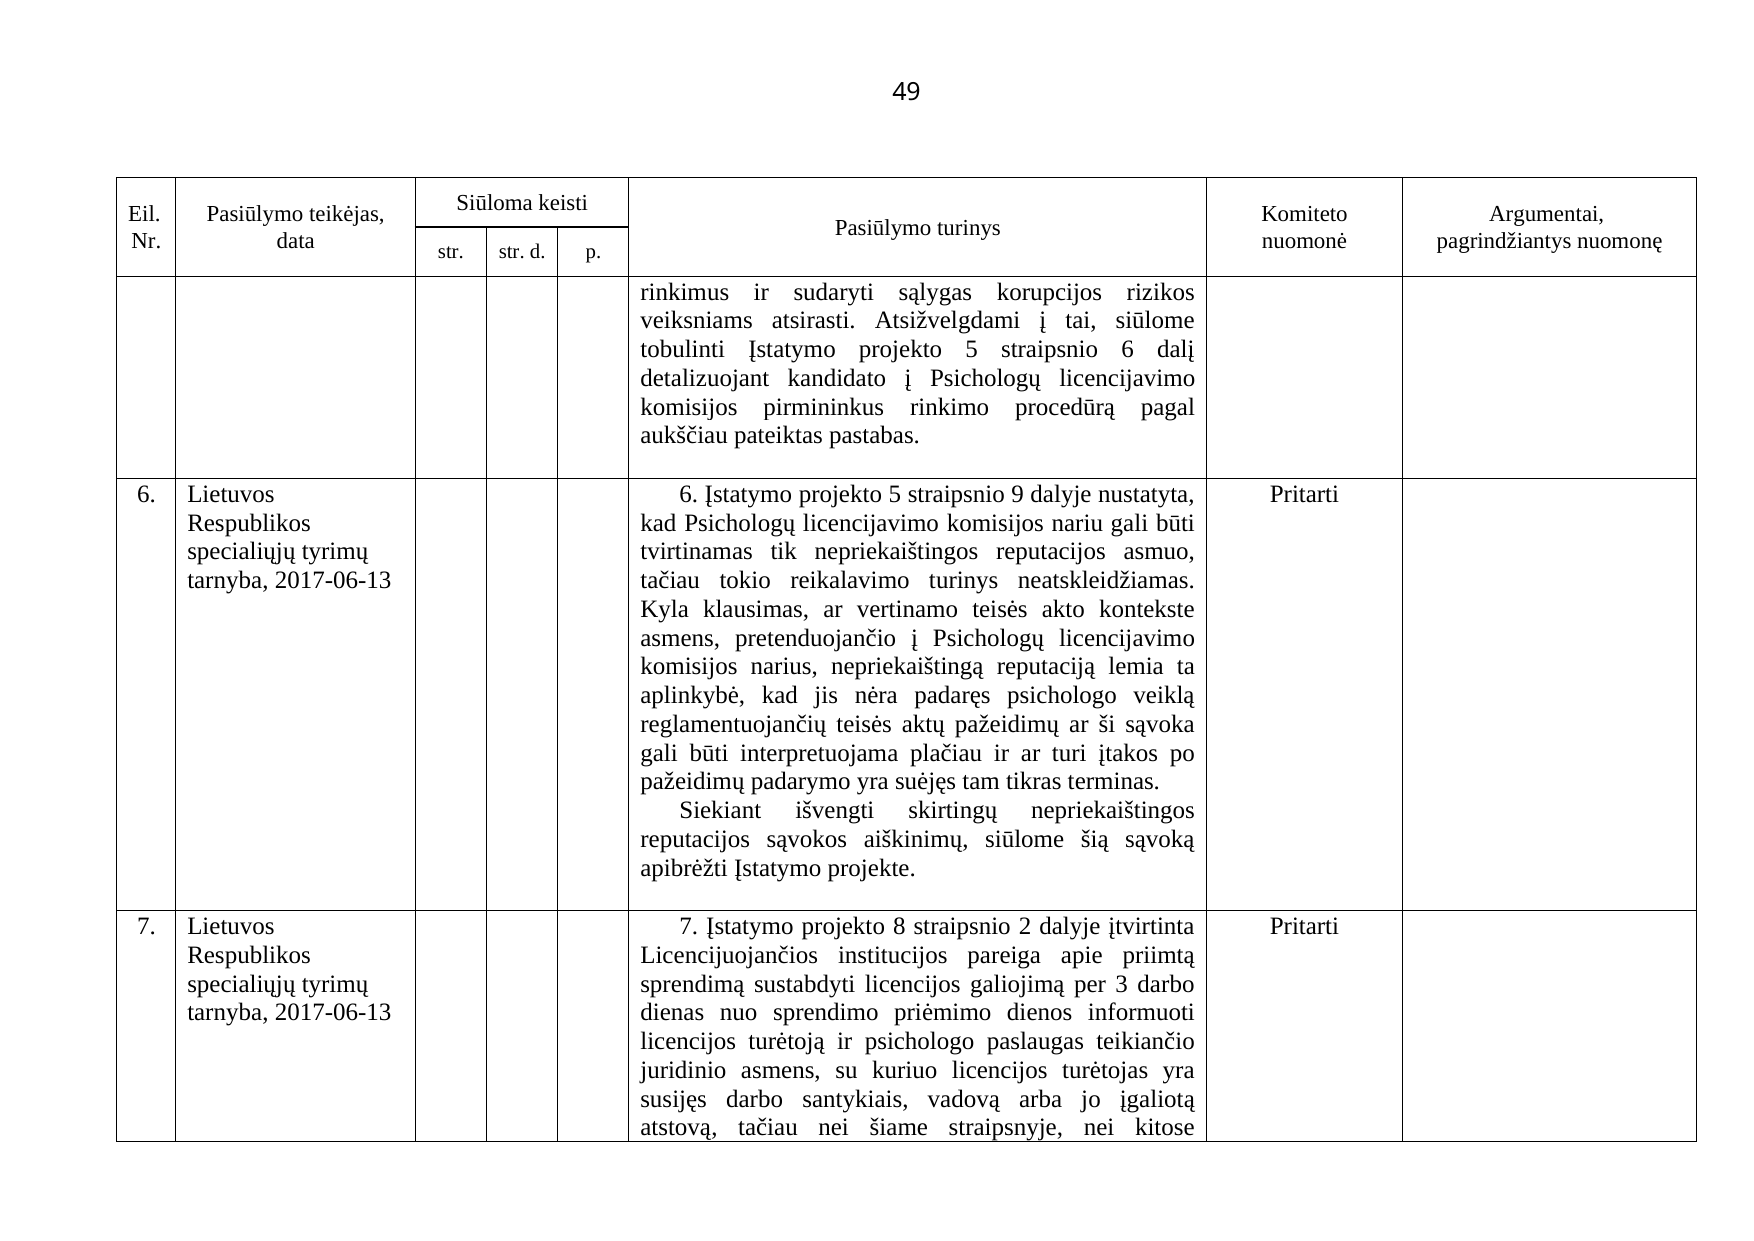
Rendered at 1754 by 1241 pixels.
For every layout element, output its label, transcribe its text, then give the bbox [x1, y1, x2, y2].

table_cell [1207, 277, 1402, 478]
table_cell 7. [117, 911, 175, 1141]
table_cell str. [416, 228, 486, 276]
table_header Siūloma keisti [416, 178, 628, 226]
table_cell [176, 277, 415, 478]
table_cell 6. [117, 479, 175, 910]
table_cell [487, 479, 557, 910]
table_cell Pritarti [1207, 479, 1402, 910]
table_cell p. [558, 228, 628, 276]
table_header Pasiūlymo turinys [629, 178, 1206, 276]
table_cell 6. Įstatymo projekto 5 straipsnio 9 dalyje nustatyta, kad Psichologų licencijavimo komisijos nariu gali būti tvirtinamas tik nepriekaištingos reputacijos asmuo, tačiau tokio reikalavimo turinys neatskleidžiamas. Kyla klausimas, ar vertinamo teisės akto kontekste asmens, pretenduojančio į Psichologų licencijavimo komisijos narius, nepriekaištingą reputaciją lemia ta aplinkybė, kad jis nėra padaręs psichologo veiklą reglamentuojančių teisės aktų pažeidimų ar ši sąvoka gali būti interpretuojama plačiau ir ar turi įtakos po pažeidimų padarymo yra suėjęs tam tikras terminas. Siekiant išvengti skirtingų nepriekaištingos reputacijos sąvokos aiškinimų, siūlome šią sąvoką apibrėžti Įstatymo projekte. [629, 479, 1206, 910]
table_header Pasiūlymo teikėjas, data [176, 178, 415, 276]
table_cell [416, 277, 486, 478]
table_cell 7. Įstatymo projekto 8 straipsnio 2 dalyje įtvirtinta Licencijuojančios institucijos pareiga apie priimtą sprendimą sustabdyti licencijos galiojimą per 3 darbo dienas nuo sprendimo priėmimo dienos informuoti licencijos turėtoją ir psichologo paslaugas teikiančio juridinio asmens, su kuriuo licencijos turėtojas yra susijęs darbo santykiais, vadovą arba jo įgaliotą atstovą, tačiau nei šiame straipsnyje, nei kitose [629, 911, 1206, 1141]
table_cell [487, 911, 557, 1141]
table_cell Lietuvos Respublikos specialiųjų tyrimų tarnyba, 2017-06-13 [176, 911, 415, 1141]
table_header Eil. Nr. [117, 178, 175, 276]
table_cell [558, 911, 628, 1141]
table_cell [487, 277, 557, 478]
table_cell [558, 277, 628, 478]
table_cell rinkimus ir sudaryti sąlygas korupcijos rizikos veiksniams atsirasti. Atsižvelgdami į tai, siūlome tobulinti Įstatymo projekto 5 straipsnio 6 dalį detalizuojant kandidato į Psichologų licencijavimo komisijos pirmininkus rinkimo procedūrą pagal aukščiau pateiktas pastabas. [629, 277, 1206, 478]
table_cell [558, 479, 628, 910]
table_cell [1403, 479, 1696, 910]
table_cell str. d. [487, 228, 557, 276]
table_cell [416, 479, 486, 910]
table_header Komiteto nuomonė [1207, 178, 1402, 276]
table_cell [416, 911, 486, 1141]
table_cell Pritarti [1207, 911, 1402, 1141]
table_cell [1403, 277, 1696, 478]
table_cell Lietuvos Respublikos specialiųjų tyrimų tarnyba, 2017-06-13 [176, 479, 415, 910]
table_header Argumentai, pagrindžiantys nuomonę [1403, 178, 1696, 276]
table_cell [1403, 911, 1696, 1141]
table_cell [117, 277, 175, 478]
